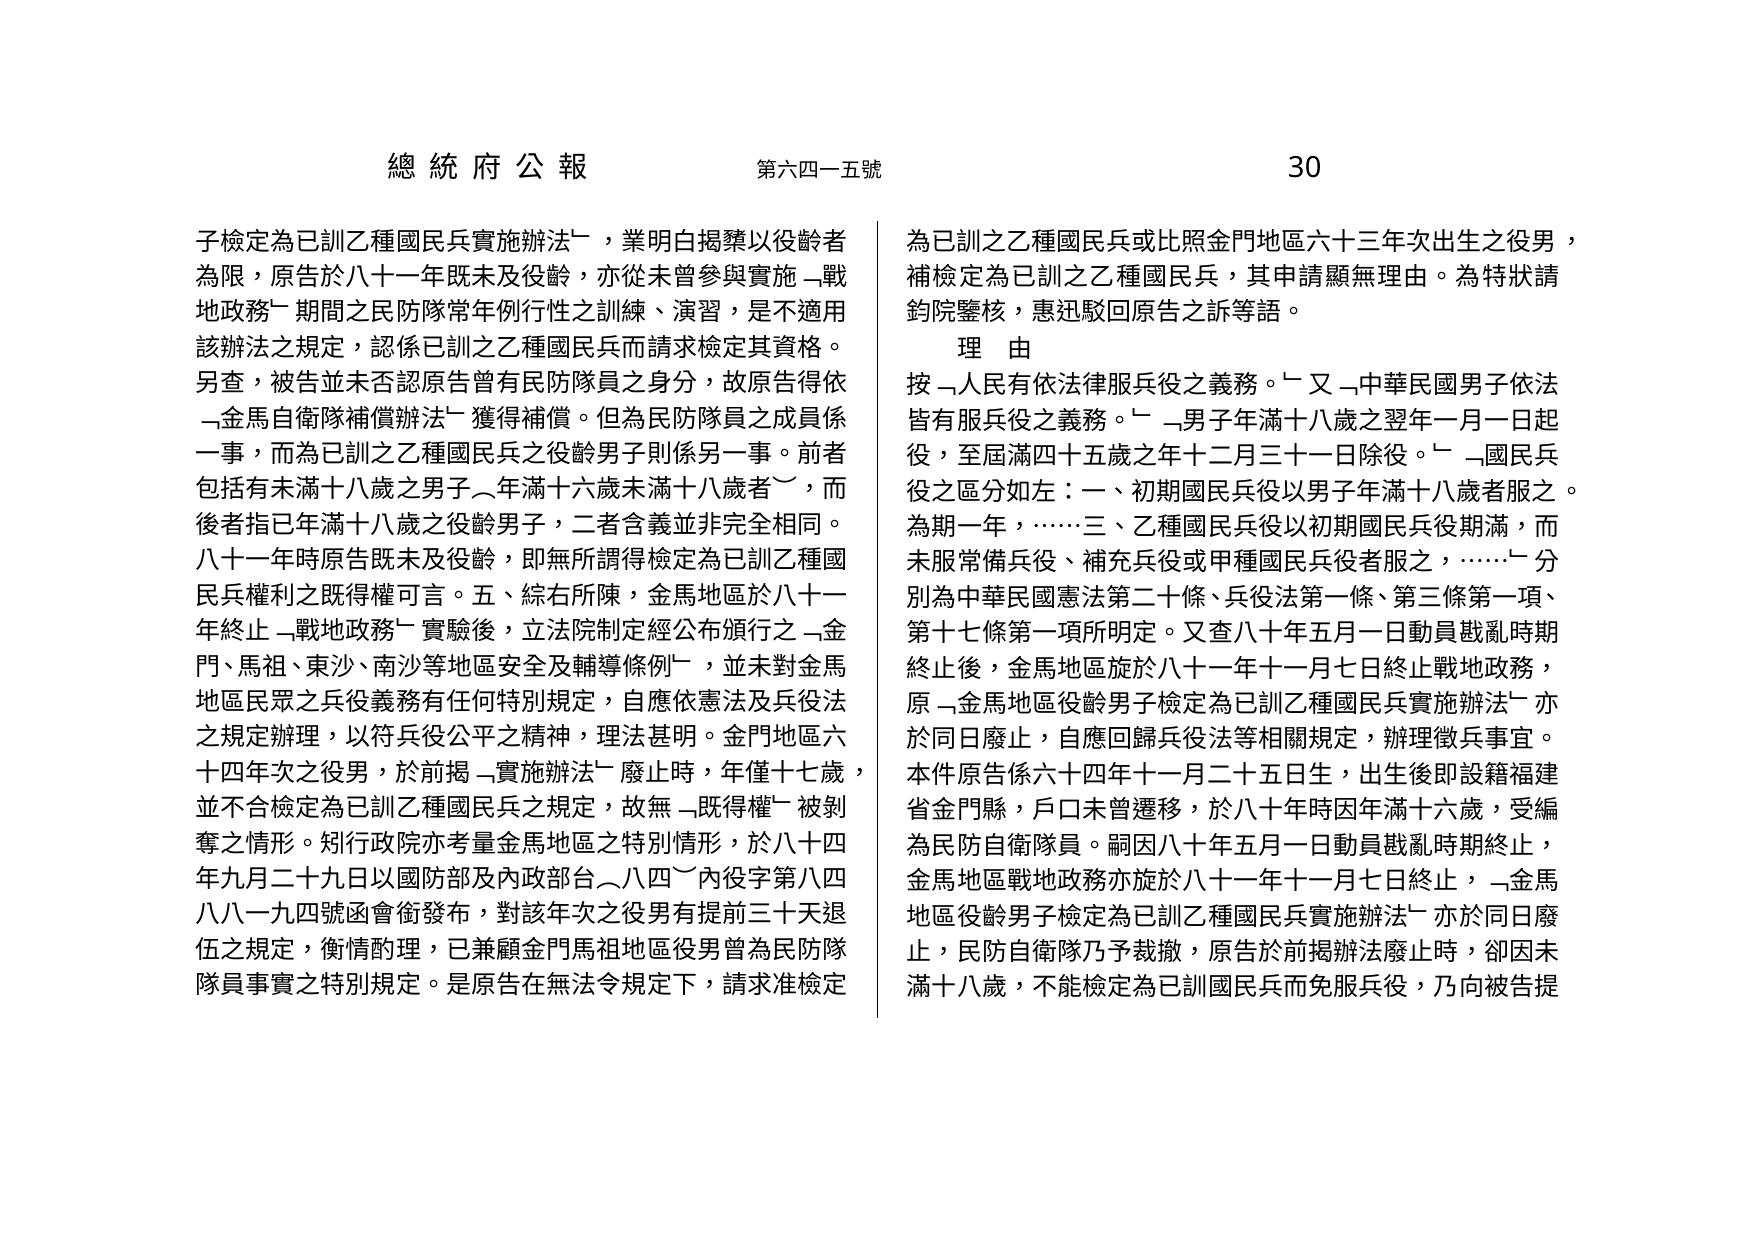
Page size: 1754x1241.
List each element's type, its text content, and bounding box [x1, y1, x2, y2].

text 被告答辯意旨略謂：一、本件原告申請補檢定為視同已訓乙種國民兵，俾免徵集服役，案經被告駁回，原告認有違法之處，提起本件訴訟，但查：︵一︶中華民國男子依法有服兵役之義務，此為憲法第二十條所明定，且兵役法第一條亦定有明文。按金門縣治所轄之區域，於八十一年十一月七日之前，因施行﹁戰地政務﹂緣故，凡屆役齡之男子概皆編入民防隊組訓，替代一般服兵役之義務，並依五十五年七月十一日國防部︵五五︶為信字第○一一五號令，檢定乙種國民兵辦法，就地行兵員補充。兵役法於金馬地區施行﹁戰地政務﹂期間，暫停其在金門、馬祖地區施行之效力，惟八十一年十一月七日之後，金門地區﹁戰地政務﹂實驗終止，兵役法恢復其施行效力，是金門地區之役齡男子，即依法有服兵役之義務，此亦為原告所不否認。︵二︶按徵兵處理係以役男出生之年次為準。金門地區自八十一年十一月七日終止﹁戰地政務﹂實驗後，原兵役法暫停實施於金門之效力，因﹁戰地政務﹂終止之同時，即告回復，依八十一年十一月五日國防部︵八一︶仰依字第七五一二號及內政部台︵八一︶內役字第八一八三八三○號函示：﹁金門、馬祖地區自八十二年元月一日開始實施徵兵。﹂準此，則金門地區凡民國六十二年以後出生之男子，即屬兵役徵集之對象。而所謂役齡係指年滿十八歲者而言︵兵役法第三條參照︶，業如前述。是國防部五十五年七月十一日發布之﹁金馬地區役齡男子檢定為已訓乙種國民兵實施辦法﹂所稱之﹁役齡﹂，亦應為相同之意義。原告於年滿十六歲時，固依﹁動員時期民防辦法﹂接受納編入金門縣民防隊，惟因其尚未滿十八歲，故僅編名入冊，並未實際接受民防隊常年例行之軍事教育訓練。此與參與過軍事教育訓練之六十三年次役男已有不同，且前開﹁金馬地區役齡男子檢定為已訓乙種國民兵實施辦法﹂，其受檢定之對象以役齡男子︵即滿十八歲︶為限。在該實施辦法廢止前，未能依法檢定為已訓乙種國民兵者，該實施辦法廢止後，即不能再爰該辦法請求補檢，此理甚明。本件原告迄八十一年十一月七日終止金門﹁戰地政務﹂實驗止，年齡不滿十八歲，未達檢定為乙種國民兵之條件，自無比附援引上開事例︵六十三年次役男︶之餘地。︵二︶且查，金門地區六十三年次役男，經奉准檢定為已訓乙種國民兵役，其原因、理由業經行政院八十五年八月二十三日以台八十五內字第二八七八四號函附調查意見解說甚詳。另國防部與內政部會銜函示：﹁至六十三年次以前男子尚未檢定者，如其原籍金馬，在當地曾設戶籍，不論現居何地；或其原非金馬籍，截至本︵八一︶年十二月三十一日止在金馬地區設籍並住滿一年者，自八十二年元月一日起，亦一律以國民兵列管運用。﹂亦持同一解釋。被告並於八十六年六月十日以︵八六︶府民字第一○八八八號函通知原告，說明本件原告之境遇與前揭函示之情況互異，無法同一處理。︵四︶原告為六十四年次之役男，而金門地區徵集兵役依前揭國防部、內政部會銜函所示，既自八十二年元月一日起開始，即八十二年起，依法徵集六十三年以後出生之役齡男子入伍服役，則原告依法應接受徵集服兵役，應無疑義。二、原告雖主張其就讀金門高級中學時受有軍訓課程之教育，得檢定為乙種國民兵云云。惟據﹁金馬地區役齡男子檢定為已訓乙種國民兵實施辦法﹂第二條第二項之規定，所謂受軍事訓練或民防基本訓練者，指實際參與軍事或民防操練，並不包括普通學校之軍訓課業在內，此細繹該條文之規定甚明。本件原告於年滿十六歲時，僅編為金門縣民防總隊隊員，由於當時原告係在學學生，並未實際參與軍事訓練或民防基本訓練。故，就﹁參與軍事訓練﹂或﹁民防基本訓練﹂而言，亦不符上開﹁辦法﹂檢定為乙種國民兵，並無疑問。三、依兵役法第十四條第二項之規定：﹁男子年滿十八歲者，為國民兵役及齡﹂，是檢定為已訓之國民兵，其前提要件必須為﹁役齡﹂之男子，即滿十八歲。又依同法第十七條第一項第三款之規定：﹁乙種國民兵係指﹃初期國民兵役期滿﹄﹂：即﹁及齡男子就所在地，施以一個月以內之軍事訓練者﹂。又同條項第一款所謂初期國民兵，其規定為：﹁以男子年滿十八歲者服之，為期一年﹂，足見得檢定為乙種國民兵者，不論依﹁兵役法﹂或﹁金馬地區役齡男子檢定為已訓乙種國民兵實施辦法﹂或﹁視同已訓國民兵檢定規定﹂等法令，均規定必須以年滿十八歲以上之役齡男子為前提要件。原告於八十一年時，年僅十七歲，與上開法令之規定並不相符，是雖於十六歲時編入為金門縣民防總隊隊員，但依﹁金馬地區役齡男子檢定為已訓乙種國民兵實施辦法﹂及相關法令，遍查並無民防隊員即可視同已訓乙種國民兵之規定，則其申請准予檢定為已訓乙種國民兵，即屬於法無據。四、末按﹁金門自衛隊員補償辦法﹂，係政府對於金馬地區，於實施﹁戰地政務﹂期間，因歷年來無償徵集地區年滿十六歲以上之男女參與訓練、演習，經終止﹁戰地政務﹂之實施後，為示公義而特定之補償辦法。受補償者，只要合乎該辦法規定之民防隊員，皆受其惠，並不限於檢定為已訓乙種國民兵之民防隊隊員，此亦即原告雖非經檢定為已訓之乙種國民兵，亦得依該辦法接受補償之緣故。故，非謂得受領補償金者，即當然視為已訓之乙種國民兵，二者不容混淆。蓋﹁金馬地區役齡男子檢定為已訓乙種國民兵實施辦法﹂，業明白揭櫫以役齡者為限，原告於八十一年既未及役齡，亦從未曾參與實施﹁戰地政務﹂期間之民防隊常年例行性之訓練、演習，是不適用該辦法之規定，認係已訓之乙種國民兵而請求檢定其資格。另查，被告並未否認原告曾有民防隊員之身分，故原告得依﹁金馬自衛隊補償辦法﹂獲得補償。但為民防隊員之成員係一事，而為已訓之乙種國民兵之役齡男子則係另一事。前者包括有未滿十八歲之男子︵年滿十六歲未滿十八歲者︶，而後者指已年滿十八歲之役齡男子，二者含義並非完全相同。八十一年時原告既未及役齡，即無所謂得檢定為已訓乙種國民兵權利之既得權可言。五、綜右所陳，金馬地區於八十一年終止﹁戰地政務﹂實驗後，立法院制定經公布頒行之﹁金門、馬祖、東沙、南沙等地區安全及輔導條例﹂，並未對金馬地區民眾之兵役義務有任何特別規定，自應依憲法及兵役法之規定辦理，以符兵役公平之精神，理法甚明。金門地區六十四年次之役男，於前揭﹁實施辦法﹂廢止時，年僅十七歲，並不合檢定為已訓乙種國民兵之規定，故無﹁既得權﹂被剝奪之情形。矧行政院亦考量金馬地區之特別情形，於八十四年九月二十九日以國防部及內政部台︵八四︶內役字第八四八八一九四號函會銜發布，對該年次之役男有提前三十天退伍之規定，衡情酌理，已兼顧金門馬祖地區役男曾為民防隊隊員事實之特別規定。是原告在無法令規定下，請求准檢定為已訓之乙種國民兵或比照金門地區六十三年次出生之役男，補檢定為已訓之乙種國民兵，其申請顯無理由。為特狀請 鈞院鑒核，惠迅駁回原告之訴等語。 [907, 222, 1559, 328]
text 理 由 [957, 328, 1559, 365]
text 被告答辯意旨略謂：一、本件原告申請補檢定為視同已訓乙種國民兵，俾免徵集服役，案經被告駁回，原告認有違法之處，提起本件訴訟，但查：︵一︶中華民國男子依法有服兵役之義務，此為憲法第二十條所明定，且兵役法第一條亦定有明文。按金門縣治所轄之區域，於八十一年十一月七日之前，因施行﹁戰地政務﹂緣故，凡屆役齡之男子概皆編入民防隊組訓，替代一般服兵役之義務，並依五十五年七月十一日國防部︵五五︶為信字第○一一五號令，檢定乙種國民兵辦法，就地行兵員補充。兵役法於金馬地區施行﹁戰地政務﹂期間，暫停其在金門、馬祖地區施行之效力，惟八十一年十一月七日之後，金門地區﹁戰地政務﹂實驗終止，兵役法恢復其施行效力，是金門地區之役齡男子，即依法有服兵役之義務，此亦為原告所不否認。︵二︶按徵兵處理係以役男出生之年次為準。金門地區自八十一年十一月七日終止﹁戰地政務﹂實驗後，原兵役法暫停實施於金門之效力，因﹁戰地政務﹂終止之同時，即告回復，依八十一年十一月五日國防部︵八一︶仰依字第七五一二號及內政部台︵八一︶內役字第八一八三八三○號函示：﹁金門、馬祖地區自八十二年元月一日開始實施徵兵。﹂準此，則金門地區凡民國六十二年以後出生之男子，即屬兵役徵集之對象。而所謂役齡係指年滿十八歲者而言︵兵役法第三條參照︶，業如前述。是國防部五十五年七月十一日發布之﹁金馬地區役齡男子檢定為已訓乙種國民兵實施辦法﹂所稱之﹁役齡﹂，亦應為相同之意義。原告於年滿十六歲時，固依﹁動員時期民防辦法﹂接受納編入金門縣民防隊，惟因其尚未滿十八歲，故僅編名入冊，並未實際接受民防隊常年例行之軍事教育訓練。此與參與過軍事教育訓練之六十三年次役男已有不同，且前開﹁金馬地區役齡男子檢定為已訓乙種國民兵實施辦法﹂，其受檢定之對象以役齡男子︵即滿十八歲︶為限。在該實施辦法廢止前，未能依法檢定為已訓乙種國民兵者，該實施辦法廢止後，即不能再爰該辦法請求補檢，此理甚明。本件原告迄八十一年十一月七日終止金門﹁戰地政務﹂實驗止，年齡不滿十八歲，未達檢定為乙種國民兵之條件，自無比附援引上開事例︵六十三年次役男︶之餘地。︵二︶且查，金門地區六十三年次役男，經奉准檢定為已訓乙種國民兵役，其原因、理由業經行政院八十五年八月二十三日以台八十五內字第二八七八四號函附調查意見解說甚詳。另國防部與內政部會銜函示：﹁至六十三年次以前男子尚未檢定者，如其原籍金馬，在當地曾設戶籍，不論現居何地；或其原非金馬籍，截至本︵八一︶年十二月三十一日止在金馬地區設籍並住滿一年者，自八十二年元月一日起，亦一律以國民兵列管運用。﹂亦持同一解釋。被告並於八十六年六月十日以︵八六︶府民字第一○八八八號函通知原告，說明本件原告之境遇與前揭函示之情況互異，無法同一處理。︵四︶原告為六十四年次之役男，而金門地區徵集兵役依前揭國防部、內政部會銜函所示，既自八十二年元月一日起開始，即八十二年起，依法徵集六十三年以後出生之役齡男子入伍服役，則原告依法應接受徵集服兵役，應無疑義。二、原告雖主張其就讀金門高級中學時受有軍訓課程之教育，得檢定為乙種國民兵云云。惟據﹁金馬地區役齡男子檢定為已訓乙種國民兵實施辦法﹂第二條第二項之規定，所謂受軍事訓練或民防基本訓練者，指實際參與軍事或民防操練，並不包括普通學校之軍訓課業在內，此細繹該條文之規定甚明。本件原告於年滿十六歲時，僅編為金門縣民防總隊隊員，由於當時原告係在學學生，並未實際參與軍事訓練或民防基本訓練。故，就﹁參與軍事訓練﹂或﹁民防基本訓練﹂而言，亦不符上開﹁辦法﹂檢定為乙種國民兵，並無疑問。三、依兵役法第十四條第二項之規定：﹁男子年滿十八歲者，為國民兵役及齡﹂，是檢定為已訓之國民兵，其前提要件必須為﹁役齡﹂之男子，即滿十八歲。又依同法第十七條第一項第三款之規定：﹁乙種國民兵係指﹃初期國民兵役期滿﹄﹂：即﹁及齡男子就所在地，施以一個月以內之軍事訓練者﹂。又同條項第一款所謂初期國民兵，其規定為：﹁以男子年滿十八歲者服之，為期一年﹂，足見得檢定為乙種國民兵者，不論依﹁兵役法﹂或﹁金馬地區役齡男子檢定為已訓乙種國民兵實施辦法﹂或﹁視同已訓國民兵檢定規定﹂等法令，均規定必須以年滿十八歲以上之役齡男子為前提要件。原告於八十一年時，年僅十七歲，與上開法令之規定並不相符，是雖於十六歲時編入為金門縣民防總隊隊員，但依﹁金馬地區役齡男子檢定為已訓乙種國民兵實施辦法﹂及相關法令，遍查並無民防隊員即可視同已訓乙種國民兵之規定，則其申請准予檢定為已訓乙種國民兵，即屬於法無據。四、末按﹁金門自衛隊員補償辦法﹂，係政府對於金馬地區，於實施﹁戰地政務﹂期間，因歷年來無償徵集地區年滿十六歲以上之男女參與訓練、演習，經終止﹁戰地政務﹂之實施後，為示公義而特定之補償辦法。受補償者，只要合乎該辦法規定之民防隊員，皆受其惠，並不限於檢定為已訓乙種國民兵之民防隊隊員，此亦即原告雖非經檢定為已訓之乙種國民兵，亦得依該辦法接受補償之緣故。故，非謂得受領補償金者，即當然視為已訓之乙種國民兵，二者不容混淆。蓋﹁金馬地區役齡男子檢定為已訓乙種國民兵實施辦法﹂，業明白揭櫫以役齡者為限，原告於八十一年既未及役齡，亦從未曾參與實施﹁戰地政務﹂期間之民防隊常年例行性之訓練、演習，是不適用該辦法之規定，認係已訓之乙種國民兵而請求檢定其資格。另查，被告並未否認原告曾有民防隊員之身分，故原告得依﹁金馬自衛隊補償辦法﹂獲得補償。但為民防隊員之成員係一事，而為已訓之乙種國民兵之役齡男子則係另一事。前者包括有未滿十八歲之男子︵年滿十六歲未滿十八歲者︶，而後者指已年滿十八歲之役齡男子，二者含義並非完全相同。八十一年時原告既未及役齡，即無所謂得檢定為已訓乙種國民兵權利之既得權可言。五、綜右所陳，金馬地區於八十一年終止﹁戰地政務﹂實驗後，立法院制定經公布頒行之﹁金門、馬祖、東沙、南沙等地區安全及輔導條例﹂，並未對金馬地區民眾之兵役義務有任何特別規定，自應依憲法及兵役法之規定辦理，以符兵役公平之精神，理法甚明。金門地區六十四年次之役男，於前揭﹁實施辦法﹂廢止時，年僅十七歲，並不合檢定為已訓乙種國民兵之規定，故無﹁既得權﹂被剝奪之情形。矧行政院亦考量金馬地區之特別情形，於八十四年九月二十九日以國防部及內政部台︵八四︶內役字第八四八八一九四號函會銜發布，對該年次之役男有提前三十天退伍之規定，衡情酌理，已兼顧金門馬祖地區役男曾為民防隊隊員事實之特別規定。是原告在無法令規定下，請求准檢定為已訓之乙種國民兵或比照金門地區六十三年次出生之役男，補檢定為已訓之乙種國民兵，其申請顯無理由。為特狀請 鈞院鑒核，惠迅駁回原告之訴等語。 [195, 222, 847, 1001]
text 按﹁人民有依法律服兵役之義務。﹂又﹁中華民國男子依法皆有服兵役之義務。﹂﹁男子年滿十八歲之翌年一月一日起役，至屆滿四十五歲之年十二月三十一日除役。﹂﹁國民兵役之區分如左：一、初期國民兵役以男子年滿十八歲者服之。為期一年，……三、乙種國民兵役以初期國民兵役期滿，而未服常備兵役、補充兵役或甲種國民兵役者服之，……﹂分別為中華民國憲法第二十條、兵役法第一條、第三條第一項、第十七條第一項所明定。又查八十年五月一日動員戡亂時期終止後，金馬地區旋於八十一年十一月七日終止戰地政務，原﹁金馬地區役齡男子檢定為已訓乙種國民兵實施辦法﹂亦於同日廢止，自應回歸兵役法等相關規定，辦理徵兵事宜。本件原告係六十四年十一月二十五日生，出生後即設籍福建省金門縣，戶口未曾遷移，於八十年時因年滿十六歲，受編為民防自衛隊員。嗣因八十年五月一日動員戡亂時期終止，金馬地區戰地政務亦旋於八十一年十一月七日終止，﹁金馬地區役齡男子檢定為已訓乙種國民兵實施辦法﹂亦於同日廢止，民防自衛隊乃予裁撤，原告於前揭辦法廢止時，卻因未滿十八歲，不能檢定為已訓國民兵而免服兵役，乃向被告提出陳情，請求比照六十三年次役男補檢為已訓國民兵，經被告函請國防部人力司釋示，經人力司於八十六年六月五日以鍊銪字第八六○○○六七三七號函示：﹁為維護兵役制度之公平性，仍應依現行規定辦理。﹂被告乃於八十六年六月十日以︵八六︶府民字第一○八八八號函復否准。原告不服，循序提起行政訴訟，主張：伊為六十四年生，於八十年因年滿十六歲，被編入民防自衛隊服勤並接受軍事訓練完畢；並已由金門縣自衛隊員補償委員會核發自衛隊補償金，應得適用上揭辦法第二條第一項第三款之規定，檢定為已訓乙種國民兵之既得權。且依同辦法第二條第一項第二款之規定，原告曾在國立金門高級中學修業三年，受有二百十六小時之軍事教育訓練課程，亦得因﹁曾在公立或已立案之私立高級中學及同等以上學校參加軍訓﹂之規定，而得檢定為乙種國民兵。上揭辦法雖於八十一年十一月七日金馬地區結束戰地政務後廢止，惟對於曾在金馬地區接受各軍事訓練或民防基本訓練並服勤務，而符合該辦法第二條規定，而期待得依該辦法檢定為已訓乙種國民兵之原告，即應有於年滿十八歲時，得檢定為已訓乙種國民兵之信賴利益。此項利益不因戰地政務終止而蒙受須再被課以兵役義務之重大不利益。原處分據上級機關之違法行政命令，否准原告之申請，顯有違反信賴利益及實體從舊暨法律不溯既往等行政法上基本原則等語。惟查：一、金馬地區自八十一年十一月七日終止﹁戰地政務﹂實驗後，原﹁金馬地區役齡男子檢定為已訓乙種國民兵實施辦法﹂亦同時廢止，自應回復正常徵兵法令，主管機關國防部、內政部，乃於八十一年十一月五日國防部︵八七︶仰依字第七五一二號、內政部台︵八一︶內役字第八一八三八三○號會銜函示：﹁金門、馬祖地區自八十二年元月一日開始實施徵兵，以六十四年次役男為開始徵集之對象﹂，被告依法自六十四年次起徵兵，於法並無不合。二、﹁金馬地區役齡男子檢定為已訓乙種國民兵實施辦法﹂，其中﹁役齡﹂係指年滿十八歲者而言︵見兵役法第三條︶，原告雖於年滿十六歲時，依﹁動員時期民防辦法﹂編入金門縣民防自衛總隊，然因其未滿十八歲，僅編入名冊，並未實際接受民防隊之軍事訓練或民防基本訓練，而上述辦法於八十一年十一月七日廢止時，原告又尚未滿十八歲，自不得依上述辦法，檢定為已訓乙種國民兵。至原告請求比照六十三年次役男補檢為乙種國民兵一事，被告於八十六年五月九日以︵八六︶府民字第八六二二號函詢主管機關國防部，國防部人力司於八十六年六月五日以鍊銪字第八六○○○六七三七號函覆：﹁列管之民六十四、六十五年次役男，已自八十四年一月陸續徵集入營服役，為維護兵役制度之公平性，仍應依現行規定辦理。﹂行政院亦於八十五年八月二十三日台八十五內字第二八七八四號函覆監察院，其中所附國防部會商內政部對監察院調查﹁金馬地區六十四、六十五年次役男陳請免予徵集服役案﹂有關調查意見之研處情形，其第三項關於六十四年次役男可否得檢定為乙種國民兵一節，復亦已釋明﹁金馬地區於八十一年十一月七日戰地政務終止，民防自衛隊裁撤後，自八十二年一月一日開始徵兵，按此應以六十二年次役男為開始實施徵集對象；惟當地六十三年次︵含︶以前男子絕大部分已檢定為已訓乙種國民兵，其兵役身分業已確定，故仍以國民兵列管，業已兼顧渠等役男之權益。至六十四年次役男，當時年僅十七歲，尚不符檢定為已訓乙種國民兵，在原檢定辦法廢止後，自應回歸兵役法相關規定，辦理徵兵事宜。似不生法規效力之溯及問題。﹂從而，被告否准原告檢定為已訓乙種國民兵之申請，揆諸首揭規定及說明，並無違誤。三、又依上揭辦法第二條第二項規定：﹁依前項第二款至第四款規定申請檢定為已訓乙種國民兵，以在金馬地區接受各該軍事訓練或民防基本訓練並服勤者為限。﹂本件原告於年滿十六歲時，僅編為金門縣民防總隊隊員，由於當時原告係在學學生，並未實際參與軍事訓練或民防基本訓練，亦不可能參與服勤，原告復未舉證其曾參與服勤之事實，徒提出﹁金門縣民眾自衛︵隊部︶戰備規定﹂手冊影本，尚不足採。故原告縱在其就讀之金門高級中學受有軍訓課程之教育，亦不符上開辦法檢定為已訓乙種國民兵之要件。復依兵役法第十四條第二項之規定：﹁男子滿十八歲者，為國民兵役及齡﹂，是檢定為已訓之國民兵，其前提要件必須為﹁役齡﹂之男子，即滿十八歲。又依同法第十七條第一項第三款之規定：乙種國民兵係指﹁初期國民兵役期滿﹂：即﹁及齡男子就所在地，施以一個月以內之軍事訓練者﹂。又同條項第一款所謂初期國民兵，其規定為﹁以男子年滿十八歲者服之，為期一年﹂。足見得檢定為乙種國民兵者，不論依﹁兵役法﹂或﹁金馬地區役齡男子檢定為已訓乙種國民兵實施辦法﹂或﹁視同已訓國民兵檢定規定﹂等法令，均規定必須以年滿十八歲以上之役齡男子為前提要件。原告於八十一年時，年僅十七歲，與上開法令之規定並不相符，是雖於十六歲時編入為金門縣民防總隊隊員，但依上揭辦法及相關法令，遍查並無民防隊員即可視同已訓乙種國民兵之規定，則其申請准予檢定為已訓乙種國民兵，即屬於法無據。四、再按，﹁金門自衛隊員補償辦法﹂，係政府對於金馬地區，於實施﹁戰地政務﹂期間，因歷年來無償徵集地區年滿十六歲以上之男女參與訓練、演習，經終止﹁戰地政務﹂之實施後，為示公義而特定之補償辦法。受補償者，只要合乎該辦法規定之民防隊員，皆受其惠，並不限於檢定為已訓乙種國民兵之民防隊隊員，此亦即原告雖非經檢定為已訓之乙種國民兵，亦得依該辦法接受補償之緣故。故，非謂得受領補償金者，即當然視為已訓之乙種國民兵，二者不容混淆。是原告主張其已由金門縣自衛隊員補償委員會核發自衛隊補償金，亦應得適用上揭辦法第二條第一項第三款之規定，檢定為已訓乙種國民兵云云，亦屬無據。五、末查原告於前揭辦法廢止時，未滿十八歲，未達服國民兵役之役齡，自不合檢定為已訓乙種國民兵之要件，故無既得權益可言；又首揭人民服兵役義務之相關規定，自始迄今，皆未變更，僅因原在金馬地區施行戰地政務，而未施行徵兵之措施，隨金馬地區戰地政務終止，上揭辦法亦同時終止，回歸兵役法等相關規定，亦無所謂溯及既往及實體從舊問題。原告主張原處分有違反信賴利益保護、法律不溯及既往及實體從舊等原則云云，顯不足採。綜上所述，本件原處分否准原告檢定為已訓乙種國民兵之申請，揆諸首揭規定及說明，核無違誤，一再訴願決定，遞予維持，俱無不合。原告起訴意旨，難謂有理由，應予駁回。 [907, 365, 1559, 1003]
